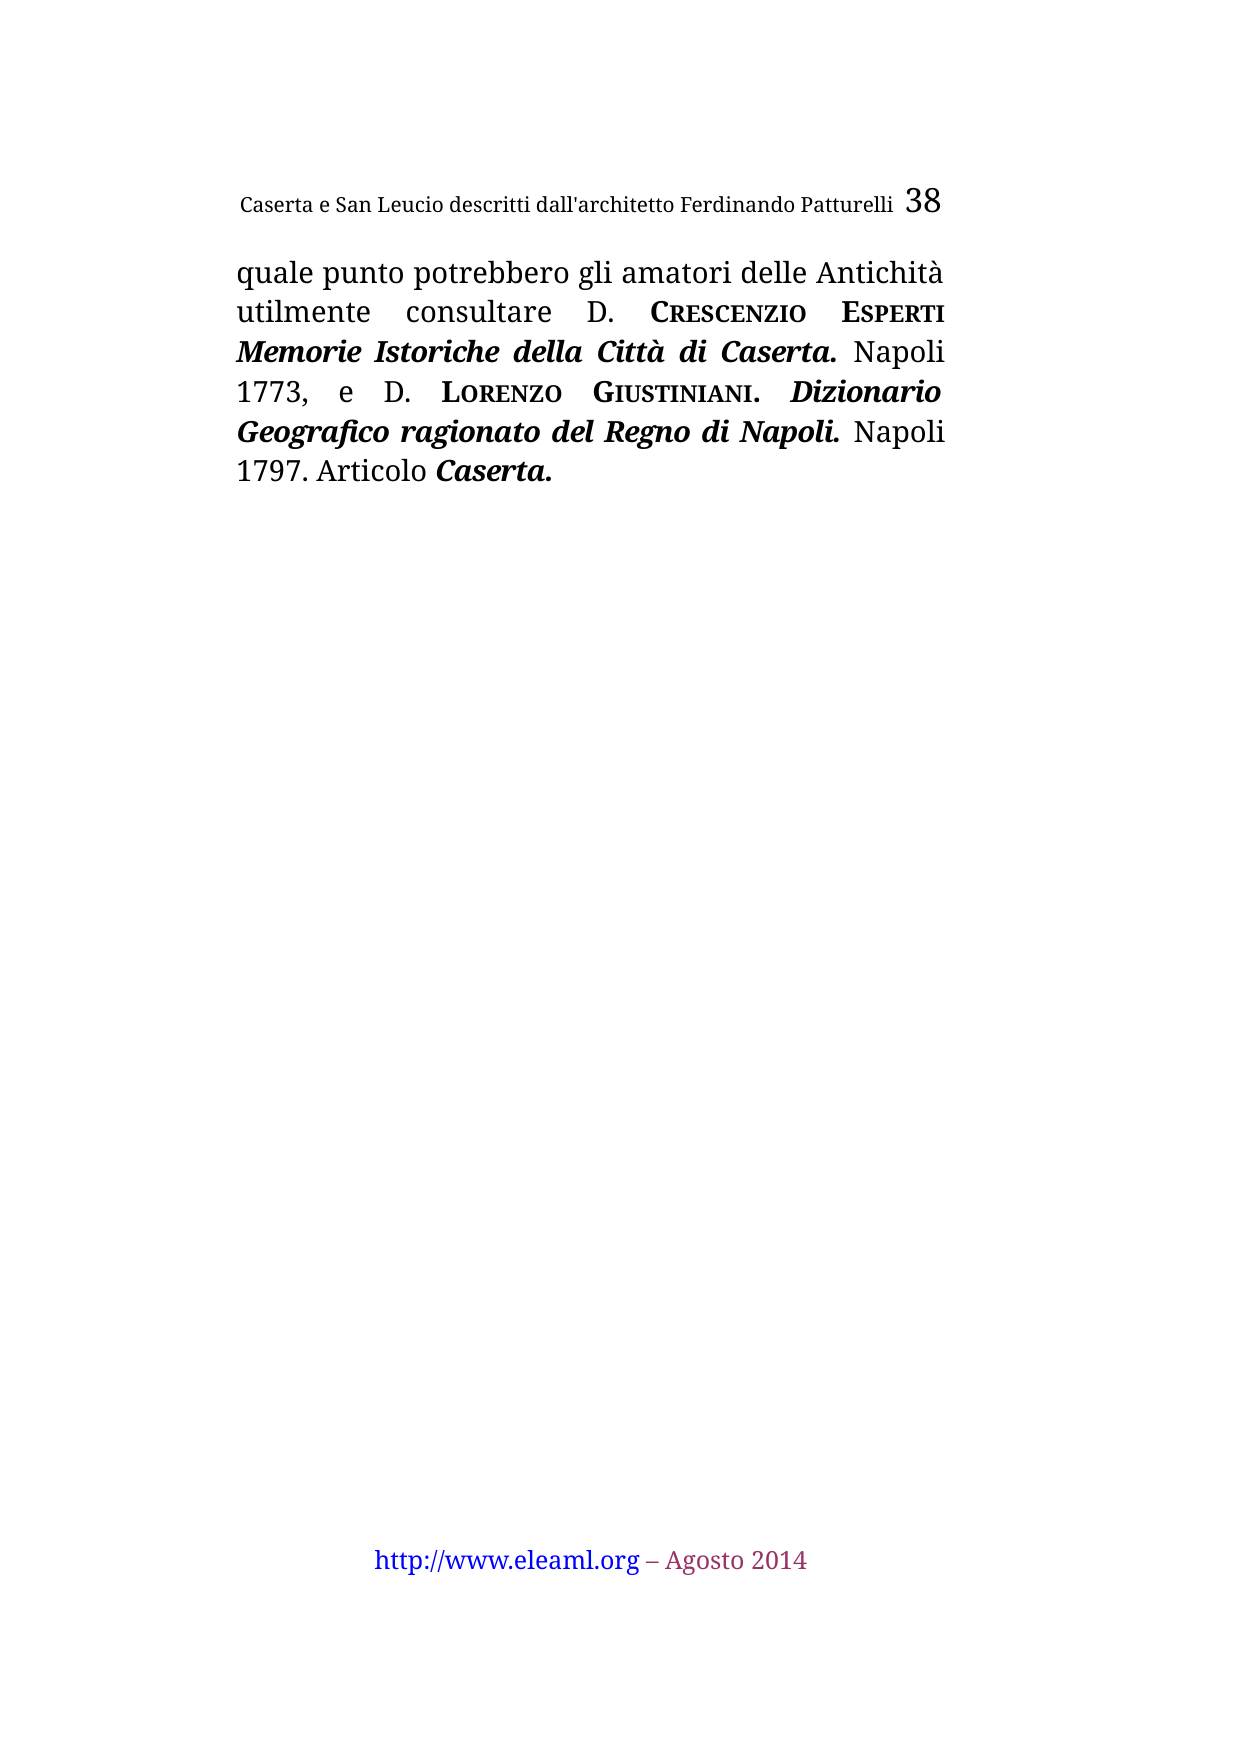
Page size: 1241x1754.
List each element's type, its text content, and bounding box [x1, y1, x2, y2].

text quale punto potrebbero gli amatori delle Antichità utilmente consultare D. Crescenzio Esperti Memorie Istoriche della Città di Caserta. Napoli 1773, e D. Lorenzo Giustiniani. Dizionario Geografico ragionato del Regno di Napoli. Napoli 1797. Articolo Caserta. [236, 252, 945, 490]
